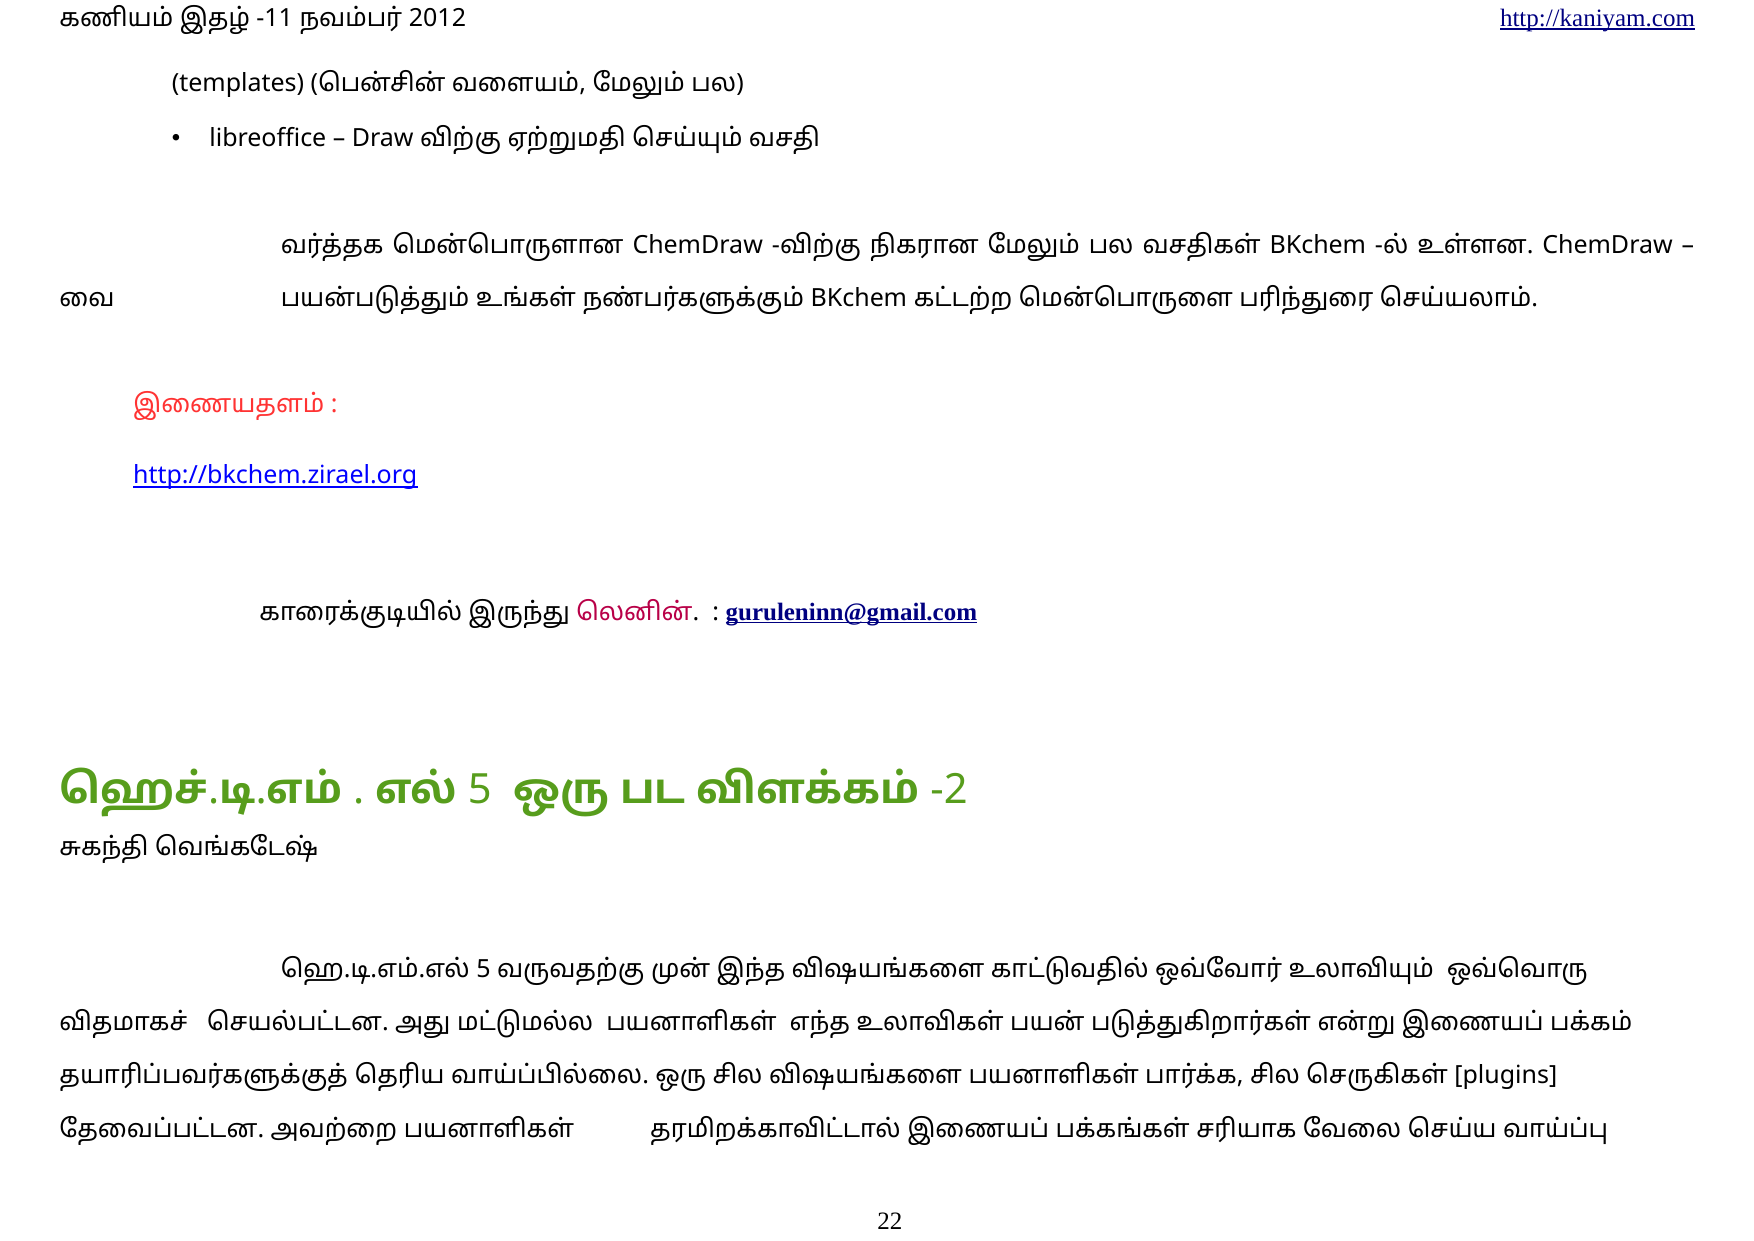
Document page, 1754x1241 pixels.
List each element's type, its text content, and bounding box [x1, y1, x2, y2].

text சுகந்தி வெங்கடேஷ் [59, 833, 1695, 866]
list libreoffice – Draw விற்கு ஏற்றுமதி செய்யும் வசதி [134, 120, 1695, 157]
text http://bkchem.zirael.org [59, 457, 1695, 491]
subtitle ஹெச்.டி.எம் . எல் 5 ஒரு பட விளக்கம் -2 [59, 759, 1695, 820]
text வர்த்தக மென்பொருளான ChemDraw -விற்கு நிகரான மேலும் பல வசதிகள் BKchem -ல் உள்ளன. ChemDraw –வை பயன்படுத்தும் உங்கள் நண்பர்களுக்கும் BKchem கட்டற்ற மென்பொருளை பரிந்துரை செய்யலாம். [59, 226, 1695, 316]
text காரைக்குடியில் இருந்து லெனின். : guruleninn@gmail.com [176, 593, 1695, 630]
text ஹெ.டி.எம்.எல் 5 வருவதற்கு முன் இந்த விஷயங்களை காட்டுவதில் ஒவ்வோர் உலாவியும் ஒவ்வொரு விதமாகச் செயல்பட்டன. அது மட்டுமல்ல பயனாளிகள் எந்த உலாவிகள் பயன் படுத்துகிறார்கள் என்று இணையப் பக்கம் தயாரிப்பவர்களுக்குத் தெரிய வாய்ப்பில்லை. ஒரு சில விஷயங்களை பயனாளிகள் பார்க்க, சில செருகிகள் [plugins] தேவைப்பட்டன. அவற்றை பயனாளிகள் தரமிறக்காவிட்டால் இணையப் பக்கங்கள் சரியாக வேலை செய்ய வாய்ப்பு [59, 951, 1695, 1148]
list (templates) (பென்சின் வளையம், மேலும் பல) [134, 64, 1695, 101]
text இணையதளம் : [59, 386, 1695, 423]
